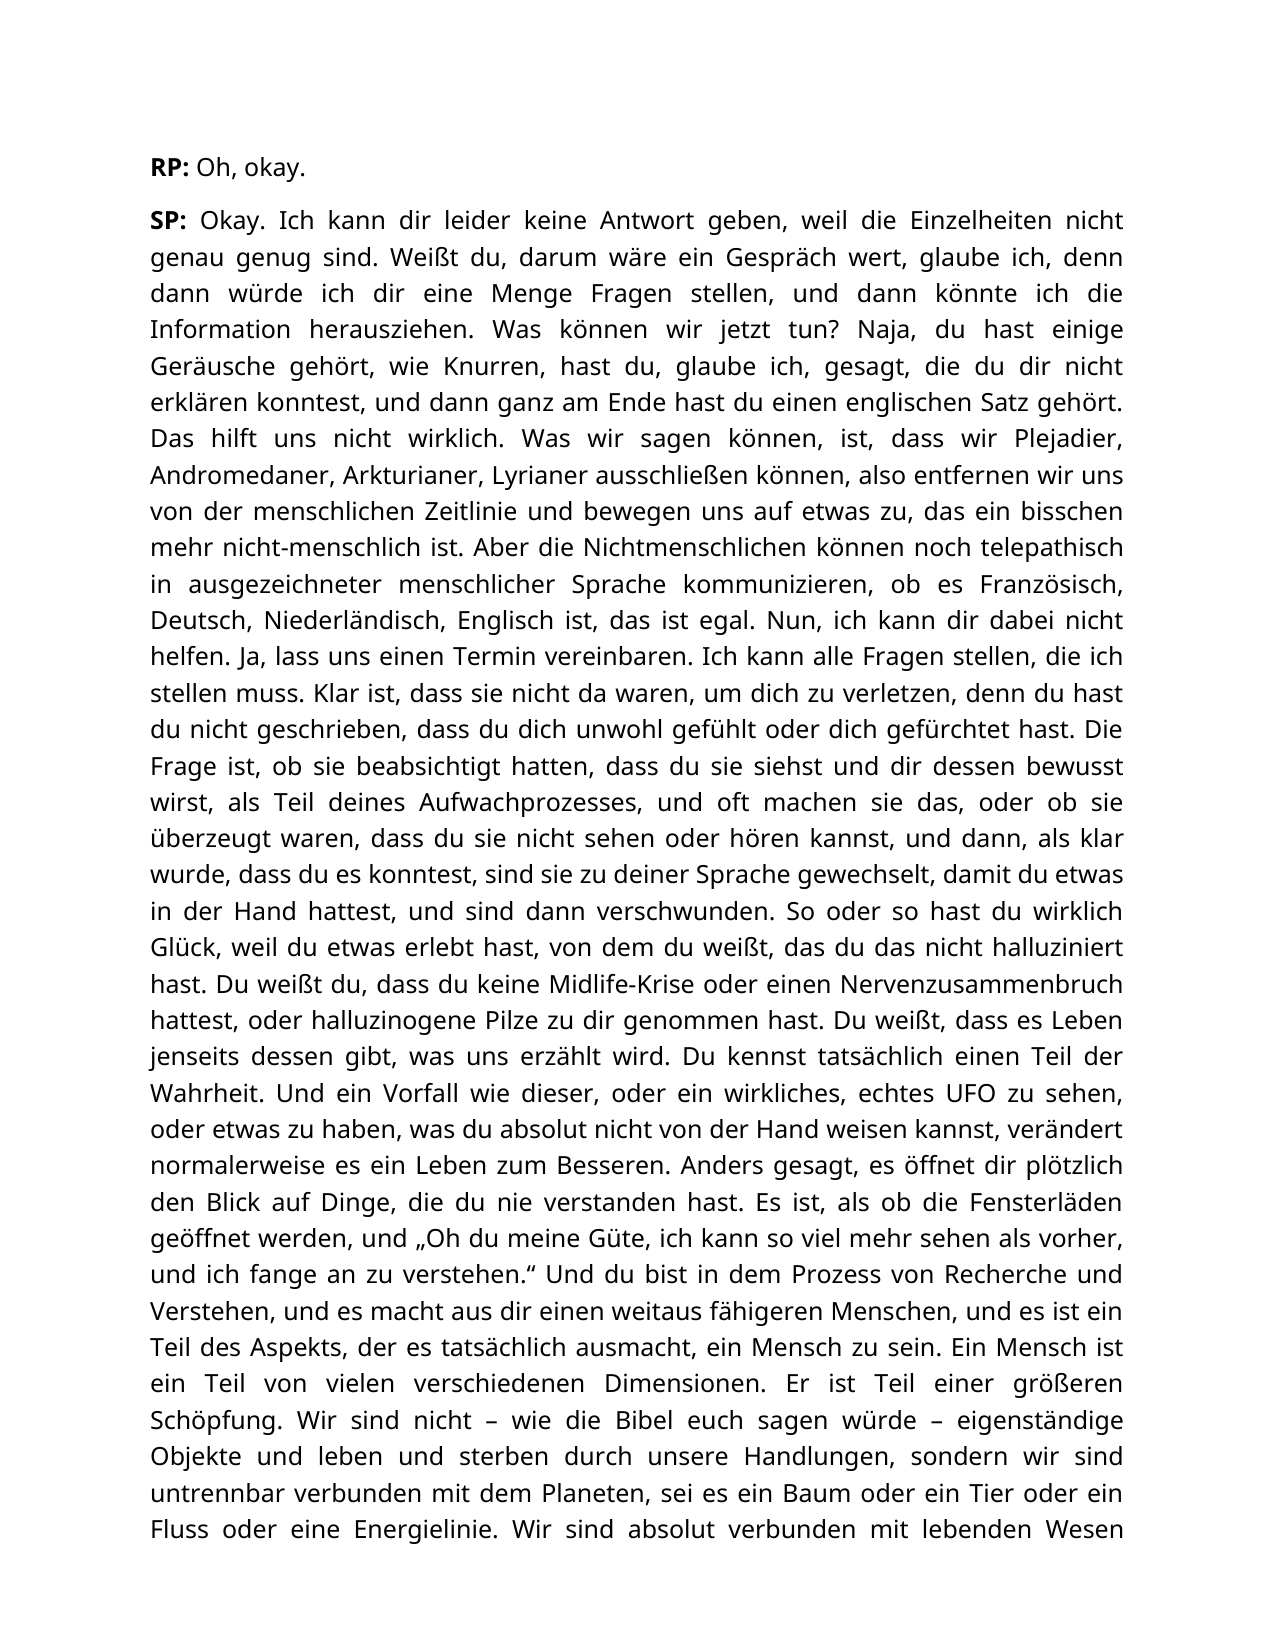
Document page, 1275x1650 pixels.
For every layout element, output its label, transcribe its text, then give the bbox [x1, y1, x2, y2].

text SP: Okay. Ich kann dir leider keine Antwort geben, weil die Einzelheiten nicht genau genug sind. Weißt du, darum wäre ein Gespräch wert, glaube ich, denn dann würde ich dir eine Menge Fragen stellen, und dann könnte ich die Information herausziehen. Was können wir jetzt tun? Naja, du hast einige Geräusche gehört, wie Knurren, hast du, glaube ich, gesagt, die du dir nicht erklären konntest, und dann ganz am Ende hast du einen englischen Satz gehört. Das hilft uns nicht wirklich. Was wir sagen können, ist, dass wir Plejadier, Andromedaner, Arkturianer, Lyrianer ausschließen können, also entfernen wir uns von der menschlichen Zeitlinie und bewegen uns auf etwas zu, das ein bisschen mehr nicht-menschlich ist. Aber die Nichtmenschlichen können noch telepathisch in ausgezeichneter menschlicher Sprache kommunizieren, ob es Französisch, Deutsch, Niederländisch, Englisch ist, das ist egal. Nun, ich kann dir dabei nicht helfen. Ja, lass uns einen Termin vereinbaren. Ich kann alle Fragen stellen, die ich stellen muss. Klar ist, dass sie nicht da waren, um dich zu verletzen, denn du hast du nicht geschrieben, dass du dich unwohl gefühlt oder dich gefürchtet hast. Die Frage ist, ob sie beabsichtigt hatten, dass du sie siehst und dir dessen bewusst wirst, als Teil deines Aufwachprozesses, und oft machen sie das, oder ob sie überzeugt waren, dass du sie nicht sehen oder hören kannst, und dann, als klar wurde, dass du es konntest, sind sie zu deiner Sprache gewechselt, damit du etwas in der Hand hattest, und sind dann verschwunden. So oder so hast du wirklich Glück, weil du etwas erlebt hast, von dem du weißt, das du das nicht halluziniert hast. Du weißt du, dass du keine Midlife-Krise oder einen Nervenzusammenbruch hattest, oder halluzinogene Pilze zu dir genommen hast. Du weißt, dass es Leben jenseits dessen gibt, was uns erzählt wird. Du kennst tatsächlich einen Teil der Wahrheit. Und ein Vorfall wie dieser, oder ein wirkliches, echtes UFO zu sehen, oder etwas zu haben, was du absolut nicht von der Hand weisen kannst, verändert normalerweise es ein Leben zum Besseren. Anders gesagt, es öffnet dir plötzlich den Blick auf Dinge, die du nie verstanden hast. Es ist, als ob die Fensterläden geöffnet werden, und „Oh du meine Güte, ich kann so viel mehr sehen als vorher, und ich fange an zu verstehen.“ Und du bist in dem Prozess von Recherche und Verstehen, und es macht aus dir einen weitaus fähigeren Menschen, und es ist ein Teil des Aspekts, der es tatsächlich ausmacht, ein Mensch zu sein. Ein Mensch ist ein Teil von vielen verschiedenen Dimensionen. Er ist Teil einer größeren Schöpfung. Wir sind nicht – wie die Bibel euch sagen würde – eigenständige Objekte und leben und sterben durch unsere Handlungen, sondern wir sind untrennbar verbunden mit dem Planeten, sei es ein Baum oder ein Tier oder ein Fluss oder eine Energielinie. Wir sind absolut verbunden mit lebenden Wesen [150, 203, 1125, 1546]
text RP: Oh, okay. [150, 150, 1125, 184]
